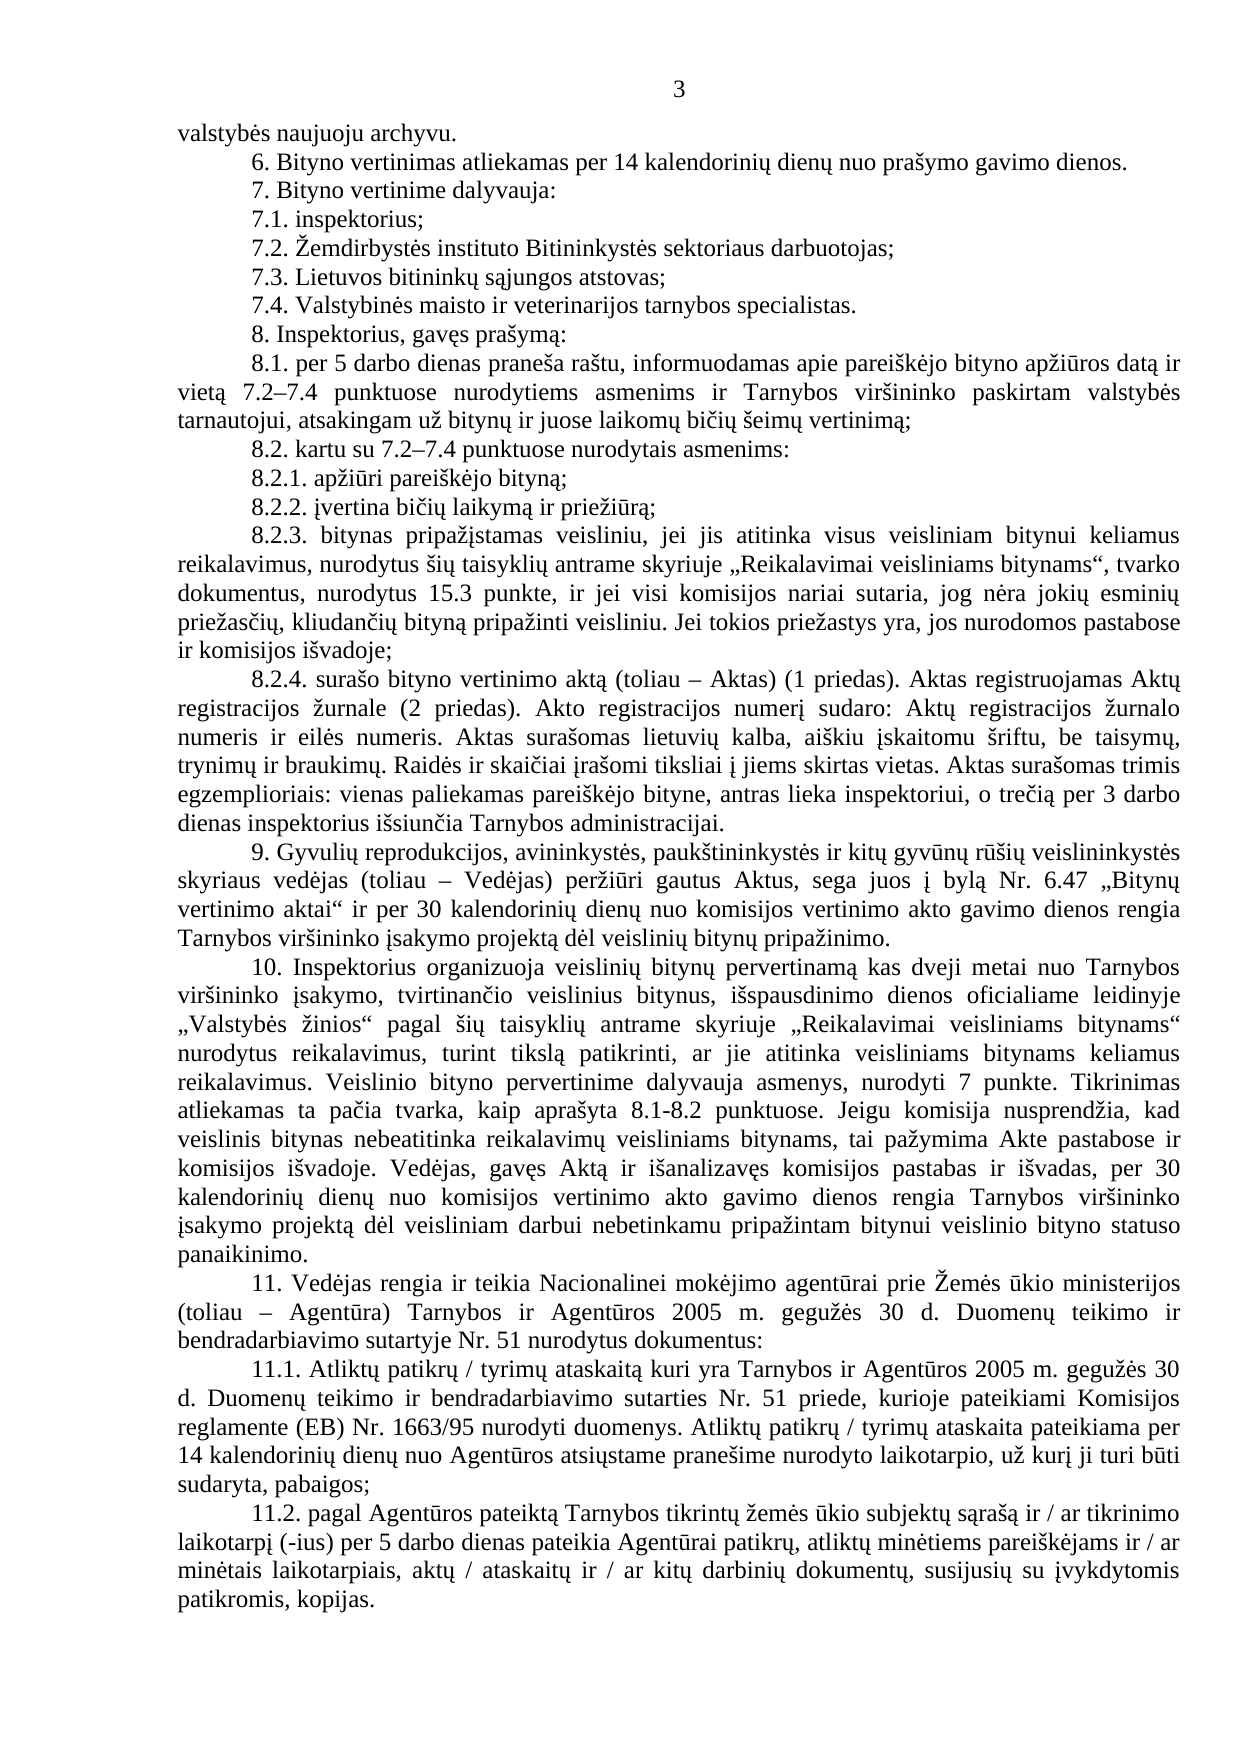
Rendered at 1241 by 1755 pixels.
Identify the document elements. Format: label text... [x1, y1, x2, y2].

text 11.2. pagal Agentūros pateiktą Tarnybos tikrintų žemės ūkio subjektų sąrašą ir / ar tikrinimo laikotarpį (-ius) per 5 darbo dienas pateikia Agentūrai patikrų, atliktų minėtiems pareiškėjams ir / ar minėtais laikotarpiais, aktų / ataskaitų ir / ar kitų darbinių dokumentų, susijusių su įvykdytomis patikromis, kopijas. [177, 1498, 1181, 1613]
text 7.4. Valstybinės maisto ir veterinarijos tarnybos specialistas. [177, 291, 1181, 319]
text 8. Inspektorius, gavęs prašymą: [177, 319, 1181, 348]
text 8.1. per 5 darbo dienas praneša raštu, informuodamas apie pareiškėjo bityno apžiūros datą ir vietą 7.2–7.4 punktuose nurodytiems asmenims ir Tarnybos viršininko paskirtam valstybės tarnautojui, atsakingam už bitynų ir juose laikomų bičių šeimų vertinimą; [177, 348, 1181, 434]
text 7. Bityno vertinime dalyvauja: [177, 176, 1181, 204]
text 9. Gyvulių reprodukcijos, avininkystės, paukštininkystės ir kitų gyvūnų rūšių veislininkystės skyriaus vedėjas (toliau – Vedėjas) peržiūri gautus Aktus, sega juos į bylą Nr. 6.47 „Bitynų vertinimo aktai“ ir per 30 kalendorinių dienų nuo komisijos vertinimo akto gavimo dienos rengia Tarnybos viršininko įsakymo projektą dėl veislinių bitynų pripažinimo. [177, 837, 1181, 952]
text 8.2.3. bitynas pripažįstamas veisliniu, jei jis atitinka visus veisliniam bitynui keliamus reikalavimus, nurodytus šių taisyklių antrame skyriuje „Reikalavimai veisliniams bitynams“, tvarko dokumentus, nurodytus 15.3 punkte, ir jei visi komisijos nariai sutaria, jog nėra jokių esminių priežasčių, kliudančių bityną pripažinti veisliniu. Jei tokios priežastys yra, jos nurodomos pastabose ir komisijos išvadoje; [177, 521, 1181, 664]
text 7.2. Žemdirbystės instituto Bitininkystės sektoriaus darbuotojas; [177, 233, 1181, 262]
text 11. Vedėjas rengia ir teikia Nacionalinei mokėjimo agentūrai prie Žemės ūkio ministerijos (toliau – Agentūra) Tarnybos ir Agentūros 2005 m. gegužės 30 d. Duomenų teikimo ir bendradarbiavimo sutartyje Nr. 51 nurodytus dokumentus: [177, 1268, 1181, 1354]
text 10. Inspektorius organizuoja veislinių bitynų pervertinamą kas dveji metai nuo Tarnybos viršininko įsakymo, tvirtinančio veislinius bitynus, išspausdinimo dienos oficialiame leidinyje „Valstybės žinios“ pagal šių taisyklių antrame skyriuje „Reikalavimai veisliniams bitynams“ nurodytus reikalavimus, turint tikslą patikrinti, ar jie atitinka veisliniams bitynams keliamus reikalavimus. Veislinio bityno pervertinime dalyvauja asmenys, nurodyti 7 punkte. Tikrinimas atliekamas ta pačia tvarka, kaip aprašyta 8.1-8.2 punktuose. Jeigu komisija nusprendžia, kad veislinis bitynas nebeatitinka reikalavimų veisliniams bitynams, tai pažymima Akte pastabose ir komisijos išvadoje. Vedėjas, gavęs Aktą ir išanalizavęs komisijos pastabas ir išvadas, per 30 kalendorinių dienų nuo komisijos vertinimo akto gavimo dienos rengia Tarnybos viršininko įsakymo projektą dėl veisliniam darbui nebetinkamu pripažintam bitynui veislinio bityno statuso panaikinimo. [177, 952, 1181, 1268]
text 8.2.1. apžiūri pareiškėjo bityną; [177, 463, 1181, 492]
text 7.1. inspektorius; [177, 204, 1181, 233]
text 8.2.4. surašo bityno vertinimo aktą (toliau – Aktas) (1 priedas). Aktas registruojamas Aktų registracijos žurnale (2 priedas). Akto registracijos numerį sudaro: Aktų registracijos žurnalo numeris ir eilės numeris. Aktas surašomas lietuvių kalba, aiškiu įskaitomu šriftu, be taisymų, trynimų ir braukimų. Raidės ir skaičiai įrašomi tiksliai į jiems skirtas vietas. Aktas surašomas trimis egzemplioriais: vienas paliekamas pareiškėjo bityne, antras lieka inspektoriui, o trečią per 3 darbo dienas inspektorius išsiunčia Tarnybos administracijai. [177, 664, 1181, 837]
text 6. Bityno vertinimas atliekamas per 14 kalendorinių dienų nuo prašymo gavimo dienos. [177, 147, 1181, 176]
text 8.2.2. įvertina bičių laikymą ir priežiūrą; [177, 492, 1181, 521]
text 11.1. Atliktų patikrų / tyrimų ataskaitą kuri yra Tarnybos ir Agentūros 2005 m. gegužės 30 d. Duomenų teikimo ir bendradarbiavimo sutarties Nr. 51 priede, kurioje pateikiami Komisijos reglamente (EB) Nr. 1663/95 nurodyti duomenys. Atliktų patikrų / tyrimų ataskaita pateikiama per 14 kalendorinių dienų nuo Agentūros atsiųstame pranešime nurodyto laikotarpio, už kurį ji turi būti sudaryta, pabaigos; [177, 1354, 1181, 1498]
text valstybės naujuoju archyvu. [177, 118, 1181, 147]
text 8.2. kartu su 7.2–7.4 punktuose nurodytais asmenims: [177, 434, 1181, 463]
text 7.3. Lietuvos bitininkų sąjungos atstovas; [177, 262, 1181, 291]
